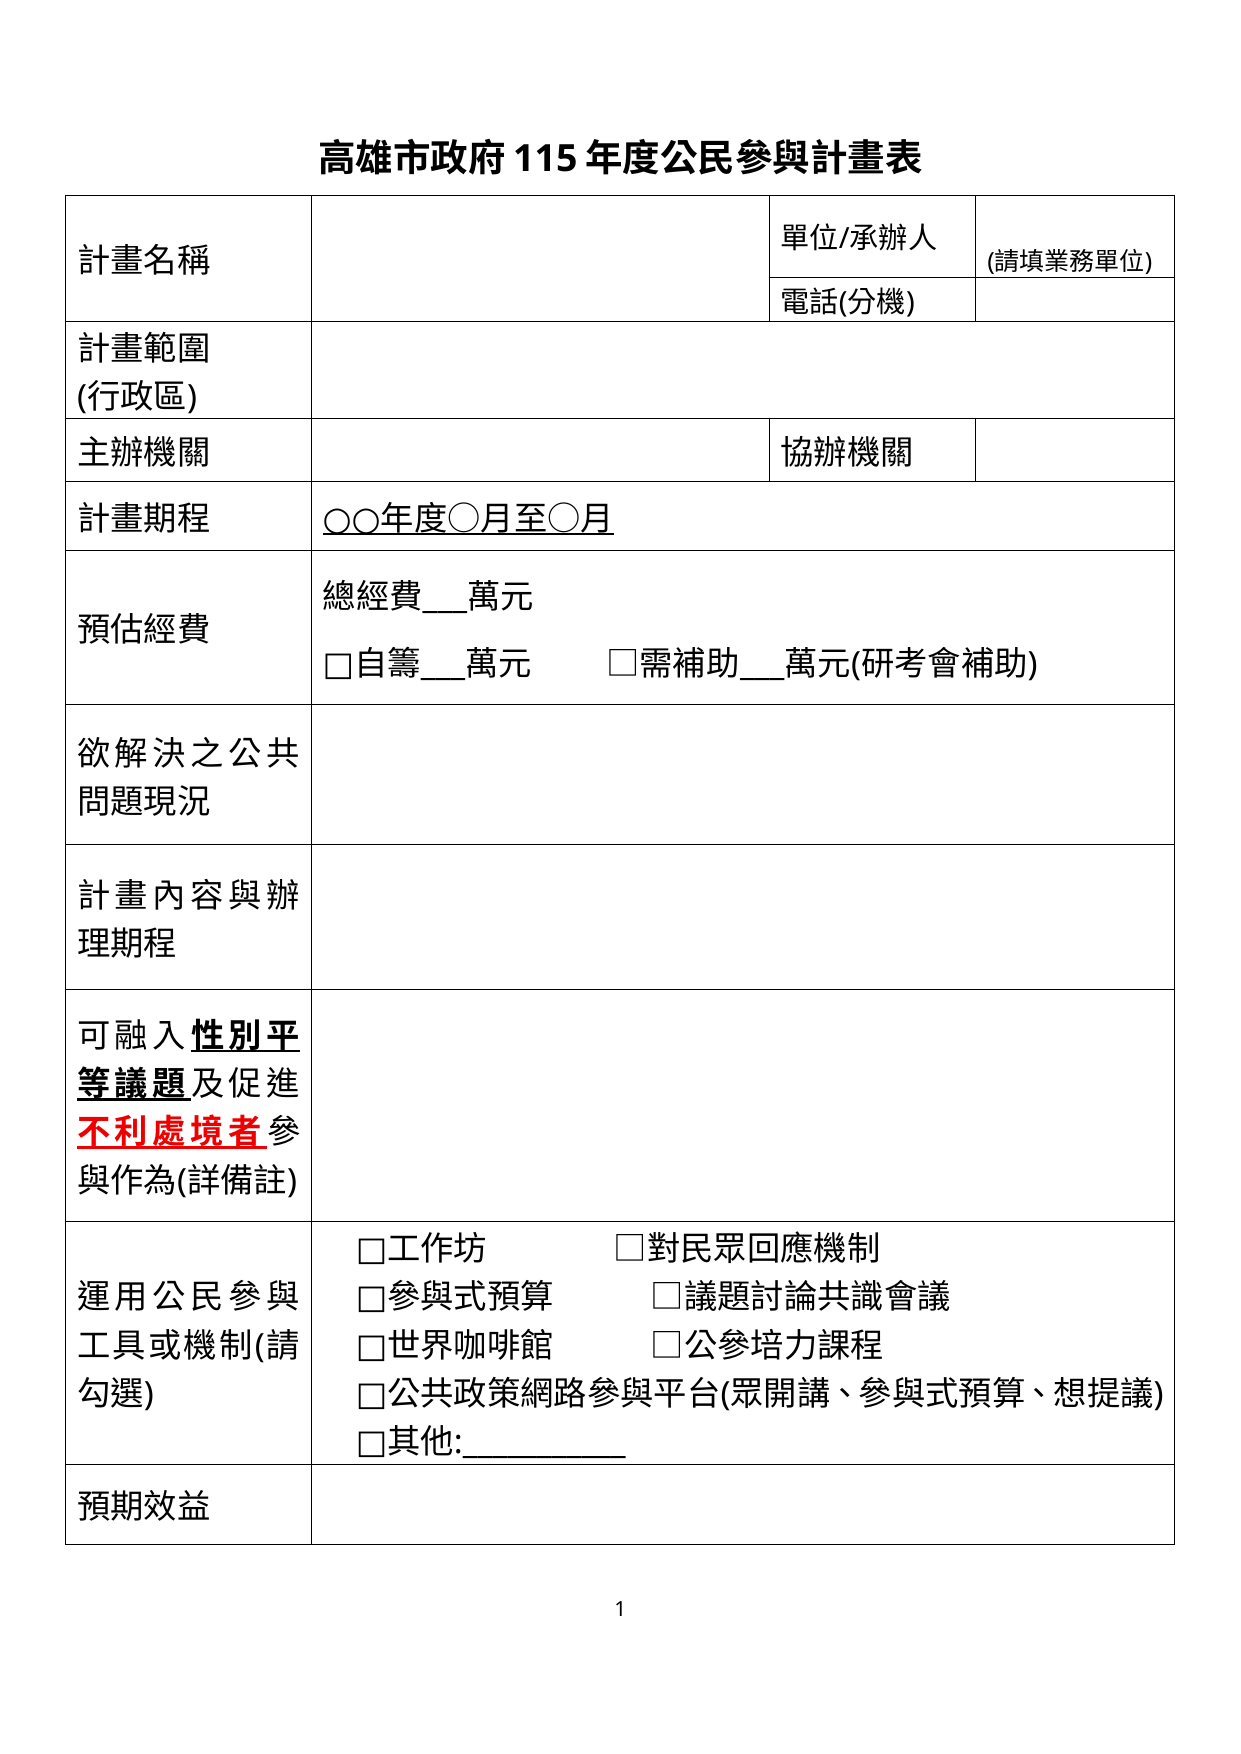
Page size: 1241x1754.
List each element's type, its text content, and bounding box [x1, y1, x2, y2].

table_cell 計畫期程 [66, 482, 311, 549]
table_header 單位/承辦人 [770, 196, 975, 277]
table_cell [976, 419, 1174, 481]
table_cell 電話(分機) [770, 278, 975, 321]
table_cell 計畫範圍 (行政區) [66, 322, 311, 418]
table_cell [312, 1465, 1174, 1544]
table_cell [312, 705, 1174, 844]
table_cell [312, 990, 1174, 1221]
table_cell 計畫內容與辦理期程 [66, 845, 311, 989]
table_cell [312, 845, 1174, 989]
table_cell 預期效益 [66, 1465, 311, 1544]
table_cell [976, 278, 1174, 321]
table_cell ○○年度○月至○月 [312, 482, 1174, 549]
table_cell 可融入性別平等議題及促進不利處境者參與作為(詳備註) [66, 990, 311, 1221]
table_cell [312, 419, 769, 481]
table_header [312, 196, 769, 321]
table_cell [312, 322, 1174, 418]
table_cell 主辦機關 [66, 419, 311, 481]
table_header (請填業務單位) [976, 196, 1174, 277]
table_cell 協辦機關 [770, 419, 975, 481]
table_header 計畫名稱 [66, 196, 311, 321]
table_cell 預估經費 [66, 551, 311, 704]
table_cell 欲解決之公共問題現況 [66, 705, 311, 844]
table_cell 總經費___萬元 □自籌___萬元 □需補助___萬元(研考會補助) [312, 551, 1174, 704]
table_cell 運用公民參與工具或機制(請勾選) [66, 1222, 311, 1464]
table_cell □工作坊 □對民眾回應機制 □參與式預算 □議題討論共識會議 □世界咖啡館 □公參培力課程 □公共政策網路參與平台(眾開講、參與式預算、想提議) □其他:___________ [312, 1222, 1174, 1464]
